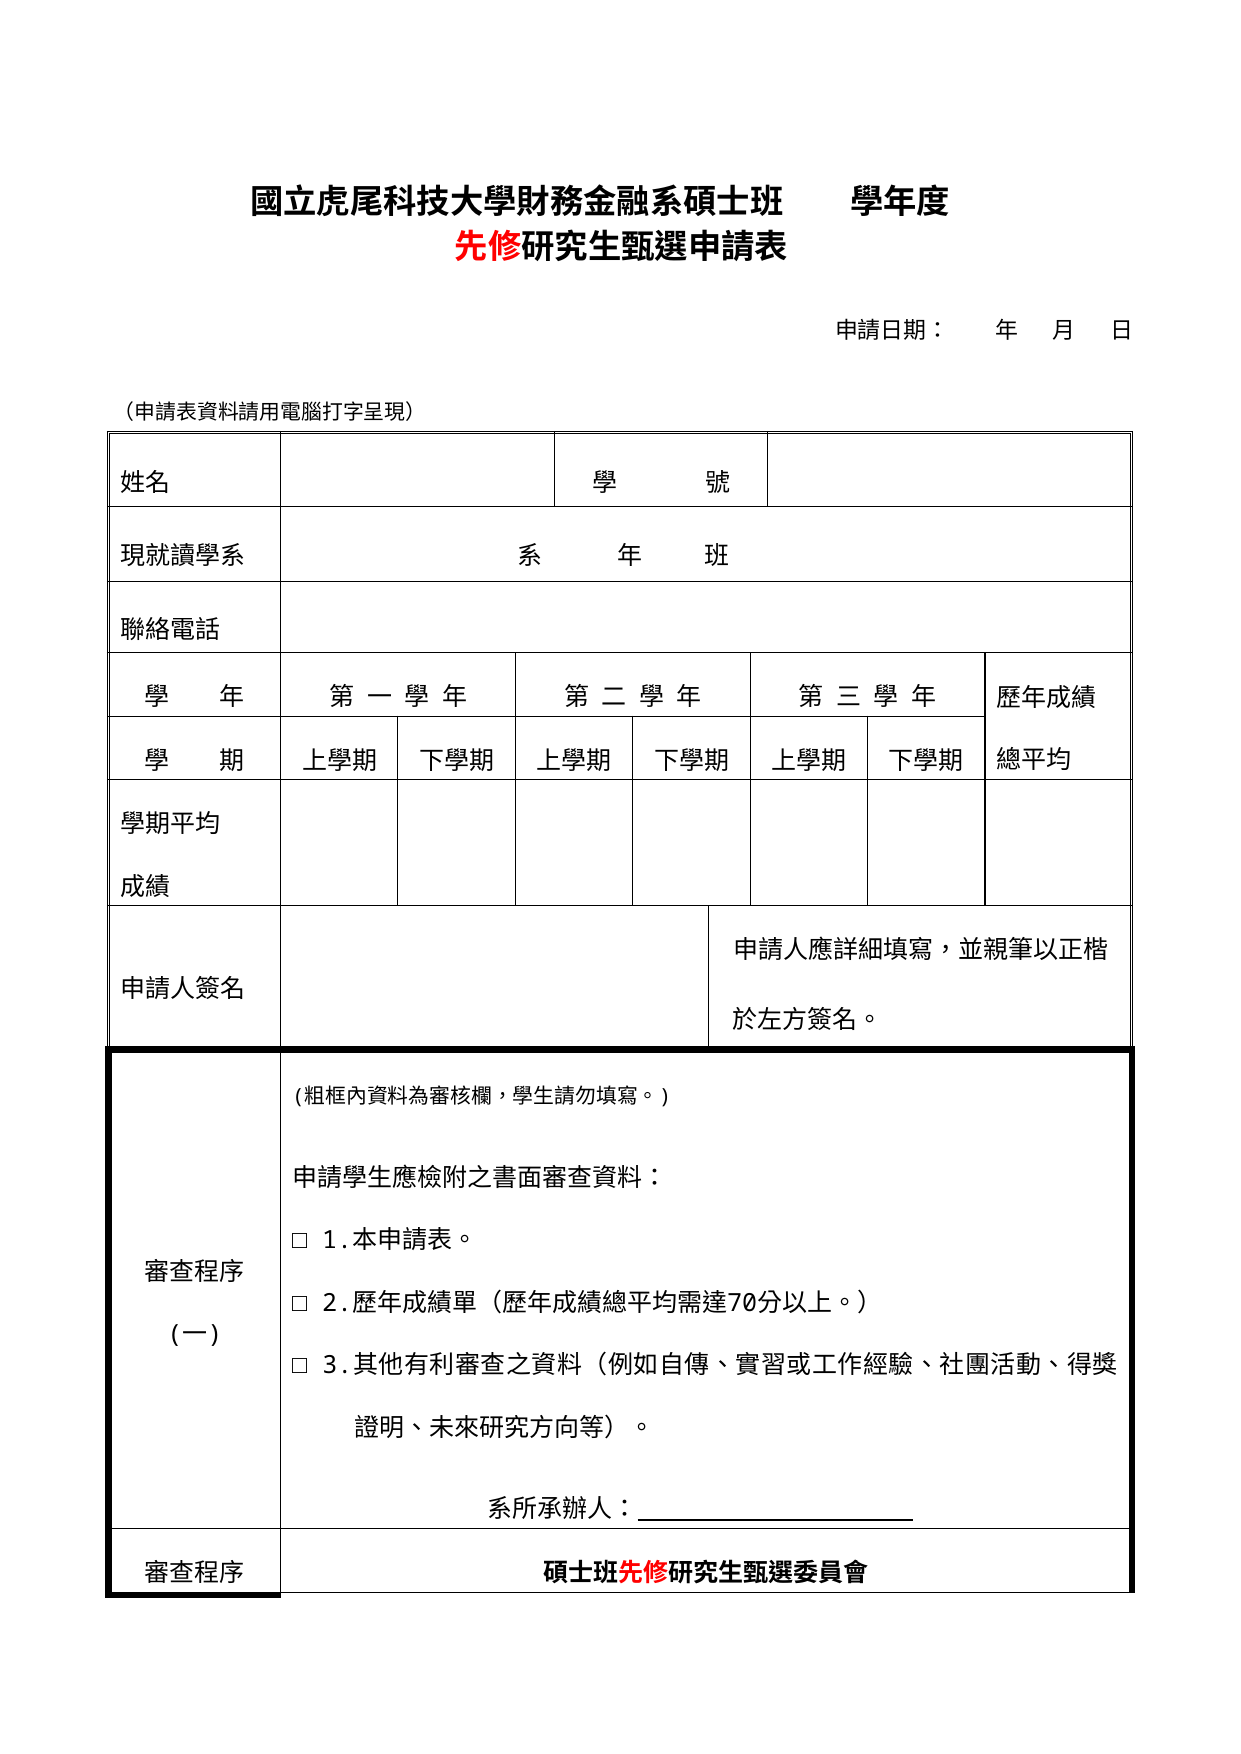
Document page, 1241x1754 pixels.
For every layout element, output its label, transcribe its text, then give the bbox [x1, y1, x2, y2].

table_cell [398, 780, 515, 905]
table_cell [516, 780, 632, 905]
table_cell 申請人簽名 [110, 906, 280, 1046]
table_cell 下學期 [633, 717, 750, 779]
table_cell 第 三 學 年 [751, 653, 984, 716]
table_cell 第一學年 [281, 653, 515, 716]
table_cell [281, 780, 397, 905]
table_header 姓名 [110, 434, 280, 506]
table_cell [868, 780, 984, 905]
table_cell 下學期 [398, 717, 515, 779]
table_cell 審查程序 (一) [112, 1053, 280, 1527]
table_cell 審查程序 [112, 1529, 280, 1592]
table_cell 歷年成績總平均 [986, 653, 1130, 779]
table_cell 碩士班先修研究生甄選委員會 [281, 1529, 1129, 1592]
table_cell 下學期 [868, 717, 984, 779]
table_header [281, 434, 554, 506]
table_cell 現就讀學系 [110, 507, 280, 581]
table_cell 學期平均 成績 [110, 780, 280, 905]
table_cell [281, 582, 1130, 652]
table_header [768, 434, 1130, 506]
table_cell 上學期 [516, 717, 632, 779]
table_cell 上學期 [281, 717, 397, 779]
table_cell 上學期 [751, 717, 867, 779]
table_cell 學 年 [110, 653, 280, 716]
text （申請表資料請用電腦打字呈現） [114, 368, 1053, 431]
text 國立虎尾科技大學財務金融系碩士班 學年度 [187, 158, 1053, 220]
table_header 學 號 [555, 434, 767, 506]
table_cell 申請人應詳細填寫，並親筆以正楷 於左方簽名。 [709, 906, 1130, 1046]
table_cell [281, 906, 708, 1046]
table_cell [986, 780, 1130, 905]
table_cell 聯絡電話 [110, 582, 280, 652]
table_cell 學 期 [110, 717, 280, 779]
table_cell (粗框內資料為審核欄，學生請勿填寫。) 申請學生應檢附之書面審查資料： □ 1.本申請表。 □ 2.歷年成績單（歷年成績總平均需達70分以上。） □ 3.其他有利審查之資料（例如自傳、實習或工作經驗、社團活動、得獎證明、未來研究方向等）。 系所承辦人： [281, 1053, 1129, 1527]
table_cell [751, 780, 867, 905]
text 申請日期： 年 月 日 [687, 287, 1132, 349]
table_cell 系 年 班 [281, 507, 1130, 581]
text 先修研究生甄選申請表 [187, 220, 1053, 268]
table_cell 第二學年 [516, 653, 750, 716]
table_cell [633, 780, 750, 905]
